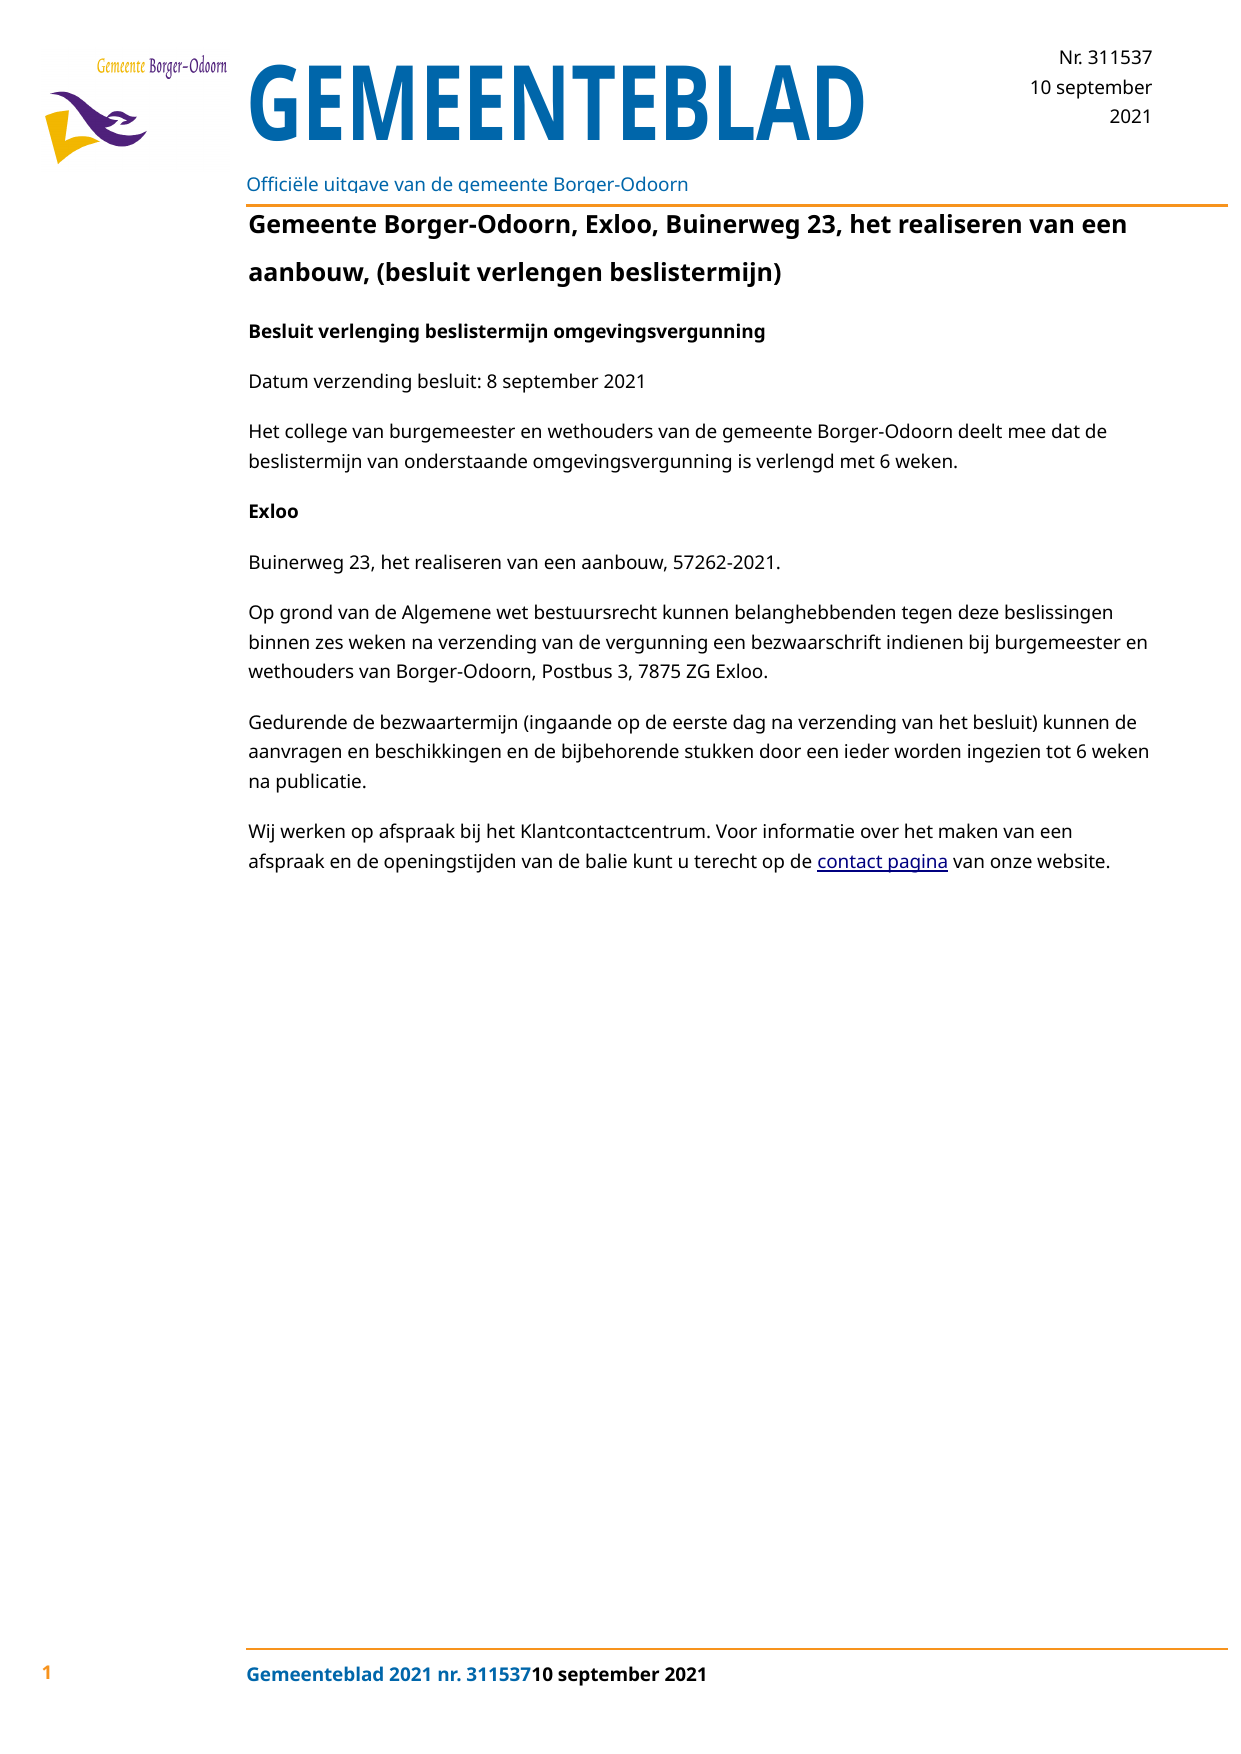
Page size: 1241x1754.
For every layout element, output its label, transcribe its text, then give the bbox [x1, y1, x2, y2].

text Besluit verlenging beslistermijn omgevingsvergunning [248, 318, 1152, 344]
text Buinerweg 23, het realiseren van een aanbouw, 57262-2021. [248, 549, 1152, 575]
picture [41, 47, 231, 172]
text Op grond van de Algemene wet bestuursrecht kunnen belanghebbenden tegen deze beslissingen binnen zes weken na verzending van de vergunning een bezwaarschrift indienen bij burgemeester en wethouders van Borger-Odoorn, Postbus 3, 7875 ZG Exloo. [248, 599, 1152, 684]
text Gedurende de bezwaartermijn (ingaande op de eerste dag na verzending van het besluit) kunnen de aanvragen en beschikkingen en de bijbehorende stukken door een ieder worden ingezien tot 6 weken na publicatie. [248, 709, 1152, 794]
text Gemeente Borger-Odoorn, Exloo, Buinerweg 23, het realiseren van een aanbouw, (besluit verlengen beslistermijn) [248, 207, 1152, 288]
text Exloo [248, 499, 1152, 524]
text Wij werken op afspraak bij het Klantcontactcentrum. Voor informatie over het maken van een afspraak en de openingstijden van de balie kunt u terecht op de contact pagina van onze website. [248, 819, 1152, 874]
text Datum verzending besluit: 8 september 2021 [248, 368, 1152, 394]
text Het college van burgemeester en wethouders van de gemeente Borger-Odoorn deelt mee dat de beslistermijn van onderstaande omgevingsvergunning is verlengd met 6 weken. [248, 419, 1152, 474]
